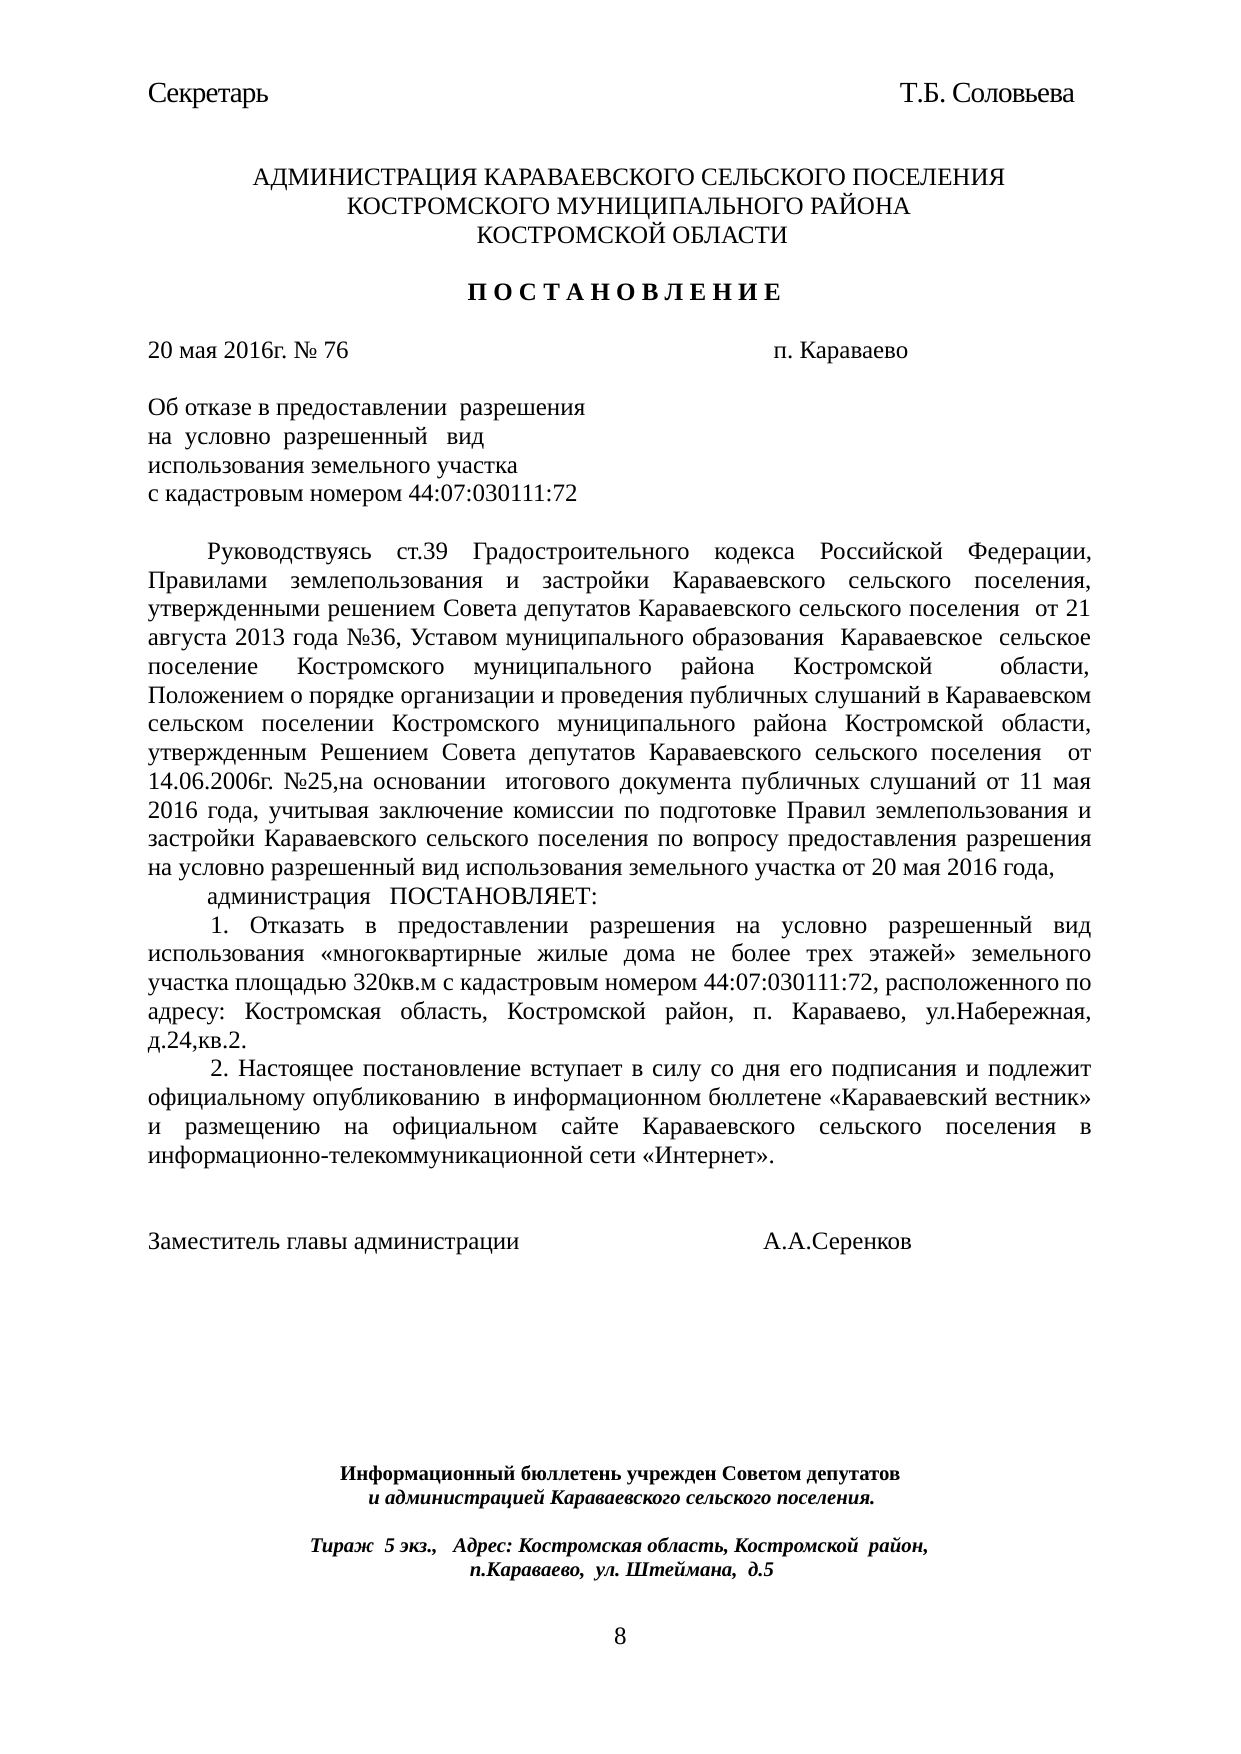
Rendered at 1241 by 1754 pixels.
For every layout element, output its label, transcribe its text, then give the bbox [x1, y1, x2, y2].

text на условно разрешенный вид [148, 421, 1092, 450]
text Информационный бюллетень учрежден Советом депутатов [148, 1461, 1092, 1485]
text администрация ПОСТАНОВЛЯЕТ: [148, 881, 1092, 910]
text 1. Отказать в предоставлении разрешения на условно разрешенный вид использования «многоквартирные жилые дома не более трех этажей» земельного участка площадью 320кв.м с кадастровым номером 44:07:030111:72, расположенного по адресу: Костромская область, Костромской район, п. Караваево, ул.Набережная, д.24,кв.2. [148, 910, 1092, 1053]
text КОСТРОМСКОГО МУНИЦИПАЛЬНОГО РАЙОНА [148, 191, 1110, 220]
text 20 мая 2016г. № 76 п. Караваево [148, 335, 1092, 363]
text Тираж 5 экз., Адрес: Костромская область, Костромской район, [148, 1533, 1092, 1557]
text Руководствуясь ст.39 Градостроительного кодекса Российской Федерации, Правилами землепользования и застройки Караваевского сельского поселения, утвержденными решением Совета депутатов Караваевского сельского поселения от 21 августа 2013 года №36, Уставом муниципального образования Караваевское сельское поселение Костромского муниципального района Костромской области, Положением о порядке организации и проведения публичных слушаний в Караваевском сельском поселении Костромского муниципального района Костромской области, утвержденным Решением Совета депутатов Караваевского сельского поселения от 14.06.2006г. №25,на основании итогового документа публичных слушаний от 11 мая 2016 года, учитывая заключение комиссии по подготовке Правил землепользования и застройки Караваевского сельского поселения по вопросу предоставления разрешения на условно разрешенный вид использования земельного участка от 20 мая 2016 года, [148, 536, 1092, 881]
text 2. Настоящее постановление вступает в силу со дня его подписания и подлежит официальному опубликованию в информационном бюллетене «Караваевский вестник» и размещению на официальном сайте Караваевского сельского поселения в информационно-телекоммуникационной сети «Интернет». [148, 1053, 1092, 1168]
text АДМИНИСТРАЦИЯ КАРАВАЕВСКОГО СЕЛЬСКОГО ПОСЕЛЕНИЯ [148, 162, 1110, 191]
text Секретарь Т.Б. Соловьева [148, 75, 1092, 108]
text П О С Т А Н О В Л Е Н И Е [148, 277, 1100, 306]
text Об отказе в предоставлении разрешения [148, 392, 1092, 421]
text использования земельного участка [148, 450, 1092, 478]
text Заместитель главы администрации А.А.Серенков [148, 1226, 1092, 1255]
text п.Караваево, ул. Штеймана, д.5 [148, 1557, 1092, 1581]
text КОСТРОМСКОЙ ОБЛАСТИ [148, 220, 1110, 248]
text с кадастровым номером 44:07:030111:72 [148, 478, 1092, 507]
text и администрацией Караваевского сельского поселения. [148, 1485, 1092, 1509]
